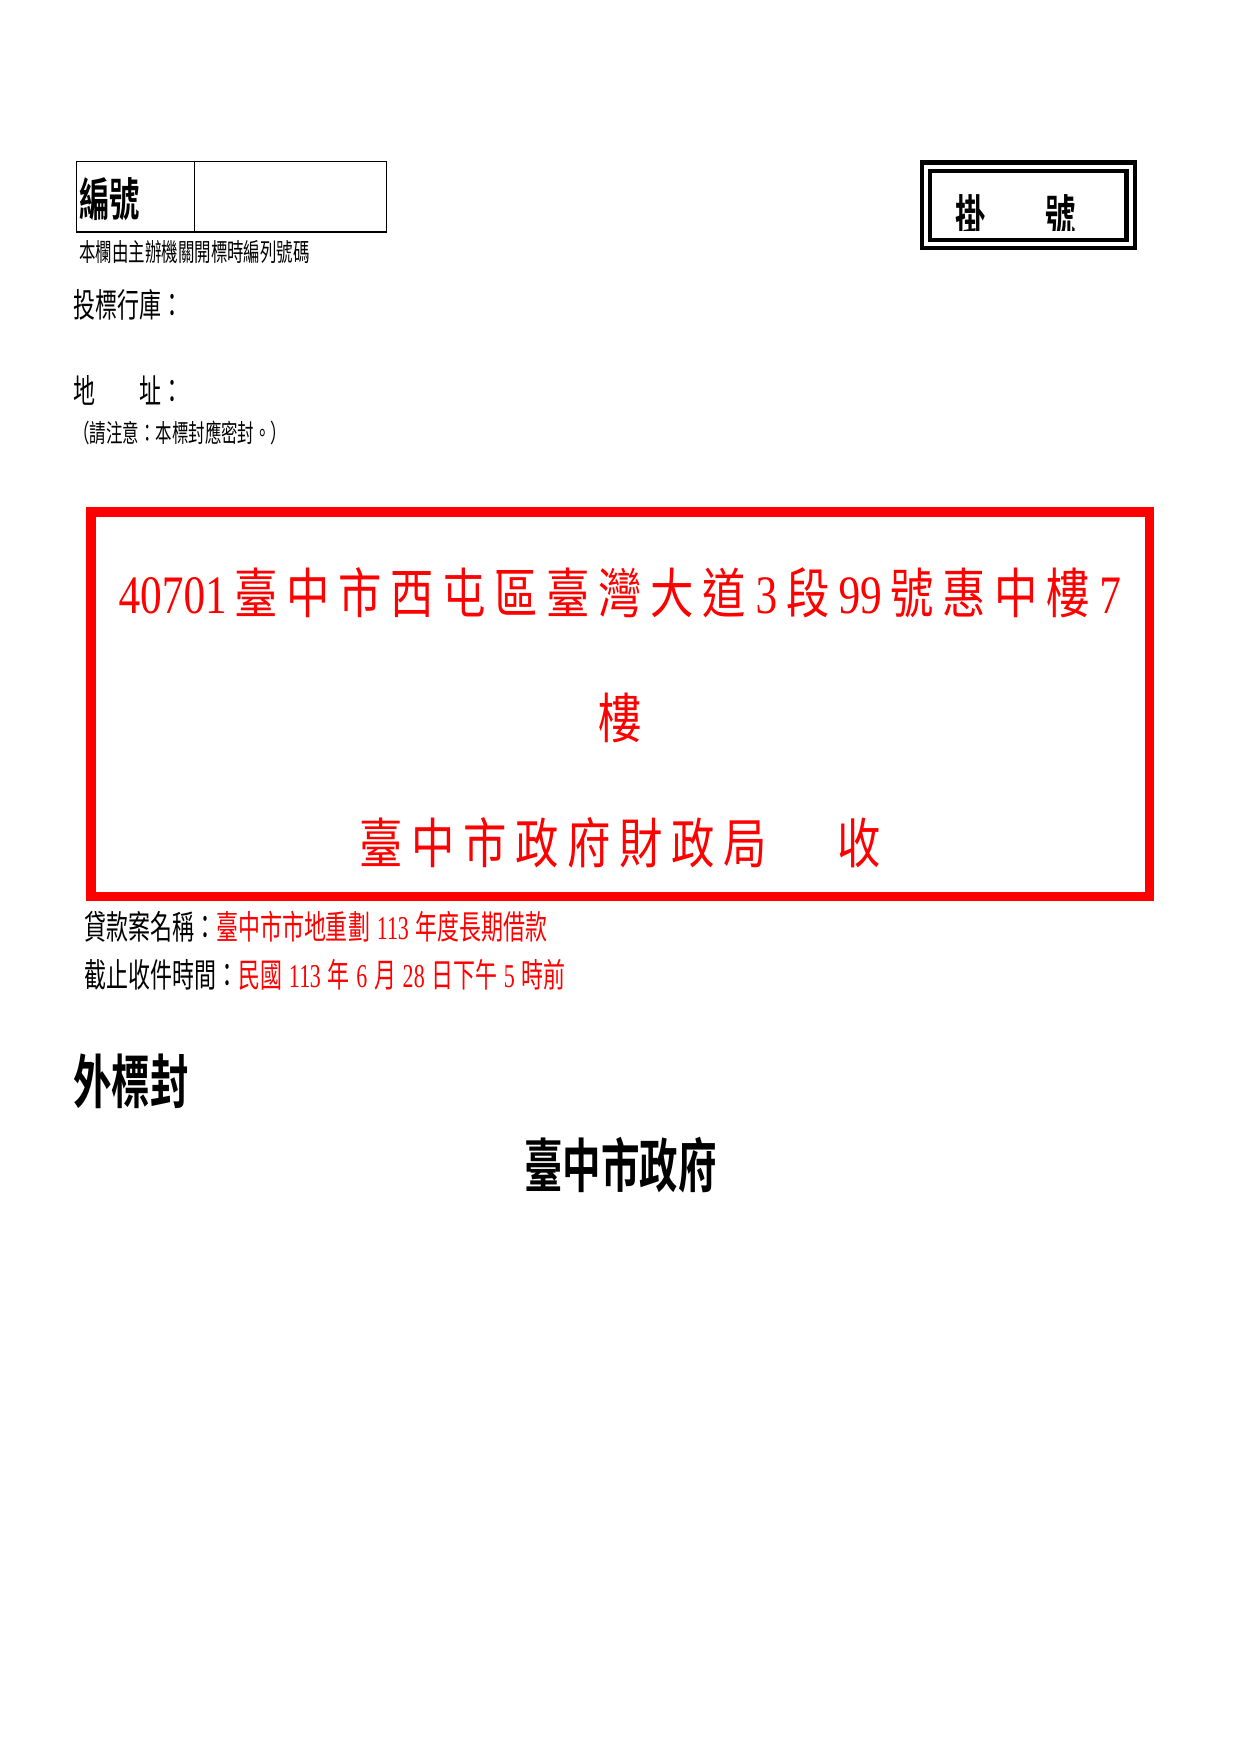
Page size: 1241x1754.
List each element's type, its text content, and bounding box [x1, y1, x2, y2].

text 地 址： [73, 365, 1167, 413]
table_header [924, 165, 1133, 246]
text 投標行庫： [73, 279, 1167, 327]
text 截止收件時間：民國113年6月28日下午5時前 [73, 949, 1167, 997]
text 臺中市政府 [73, 1120, 1167, 1205]
table_cell 本欄由主辦機關開標時編列號碼 [76, 233, 386, 279]
table_header 編號 [77, 162, 194, 231]
text （請注意：本標封應密封。） [73, 413, 1167, 450]
text 貸款案名稱：臺中市市地重劃113年度長期借款 [73, 901, 1167, 949]
table_header 40701臺中市西屯區臺灣大道3段99號惠中樓7樓 臺中市政府財政局 收 [96, 517, 1145, 892]
text 外標封 [73, 1036, 1167, 1120]
table_header [195, 162, 386, 231]
